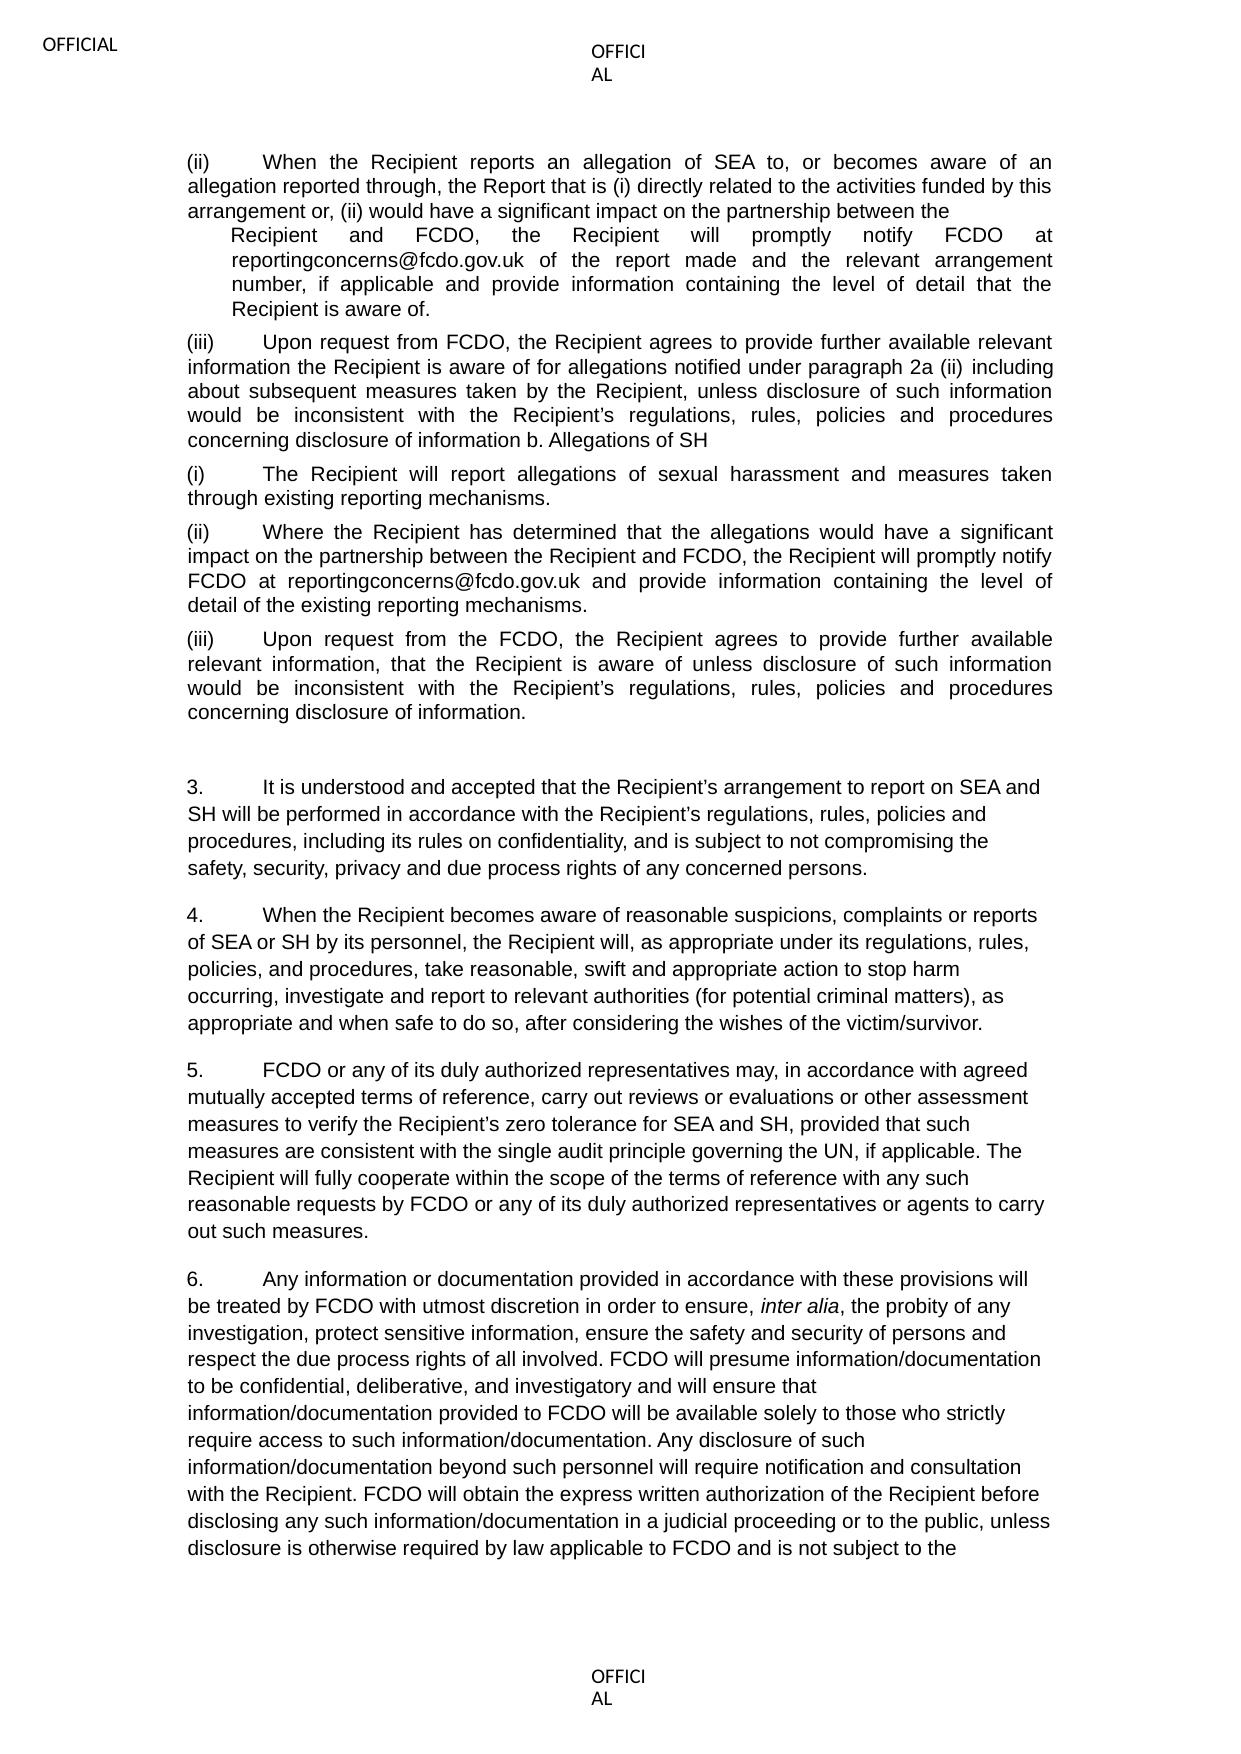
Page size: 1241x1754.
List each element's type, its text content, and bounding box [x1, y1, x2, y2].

list Where the Recipient has determined that the allegations would have a significant impact on the partnership between the Recipient and FCDO, the Recipient will promptly notify FCDO at reportingconcerns@fcdo.gov.uk and provide information containing the level of detail of the existing reporting mechanisms. [186, 521, 1054, 617]
list FCDO or any of its duly authorized representatives may, in accordance with agreed mutually accepted terms of reference, carry out reviews or evaluations or other assessment measures to verify the Recipient’s zero tolerance for SEA and SH, provided that such measures are consistent with the single audit principle governing the UN, if applicable. The Recipient will fully cooperate within the scope of the terms of reference with any such reasonable requests by FCDO or any of its duly authorized representatives or agents to carry out such measures. [186, 1059, 1055, 1243]
list Upon request from the FCDO, the Recipient agrees to provide further available relevant information, that the Recipient is aware of unless disclosure of such information would be inconsistent with the Recipient’s regulations, rules, policies and procedures concerning disclosure of information. [186, 628, 1054, 724]
list Upon request from FCDO, the Recipient agrees to provide further available relevant information the Recipient is aware of for allegations notified under paragraph 2a (ii) including about subsequent measures taken by the Recipient, unless disclosure of such information would be inconsistent with the Recipient’s regulations, rules, policies and procedures concerning disclosure of information b. Allegations of SH [186, 331, 1054, 452]
list The Recipient will report allegations of sexual harassment and measures taken through existing reporting mechanisms. [186, 462, 1054, 510]
list Any information or documentation provided in accordance with these provisions will be treated by FCDO with utmost discretion in order to ensure, inter alia, the probity of any investigation, protect sensitive information, ensure the safety and security of persons and respect the due process rights of all involved. FCDO will presume information/documentation to be confidential, deliberative, and investigatory and will ensure that information/documentation provided to FCDO will be available solely to those who strictly require access to such information/documentation. Any disclosure of such information/documentation beyond such personnel will require notification and consultation with the Recipient. FCDO will obtain the express written authorization of the Recipient before disclosing any such information/documentation in a judicial proceeding or to the public, unless disclosure is otherwise required by law applicable to FCDO and is not subject to the [186, 1267, 1055, 1559]
list It is understood and accepted that the Recipient’s arrangement to report on SEA and SH will be performed in accordance with the Recipient’s regulations, rules, policies and procedures, including its rules on confidentiality, and is subject to not compromising the safety, security, privacy and due process rights of any concerned persons. [186, 776, 1055, 879]
text Recipient and FCDO, the Recipient will promptly notify FCDO at reportingconcerns@fcdo.gov.uk of the report made and the relevant arrangement number, if applicable and provide information containing the level of detail that the Recipient is aware of. [230, 224, 1054, 320]
list When the Recipient becomes aware of reasonable suspicions, complaints or reports of SEA or SH by its personnel, the Recipient will, as appropriate under its regulations, rules, policies, and procedures, take reasonable, swift and appropriate action to stop harm occurring, investigate and report to relevant authorities (for potential criminal matters), as appropriate and when safe to do so, after considering the wishes of the victim/survivor. [186, 904, 1055, 1034]
list When the Recipient reports an allegation of SEA to, or becomes aware of an allegation reported through, the Report that is (i) directly related to the activities funded by this arrangement or, (ii) would have a significant impact on the partnership between the [186, 151, 1054, 222]
